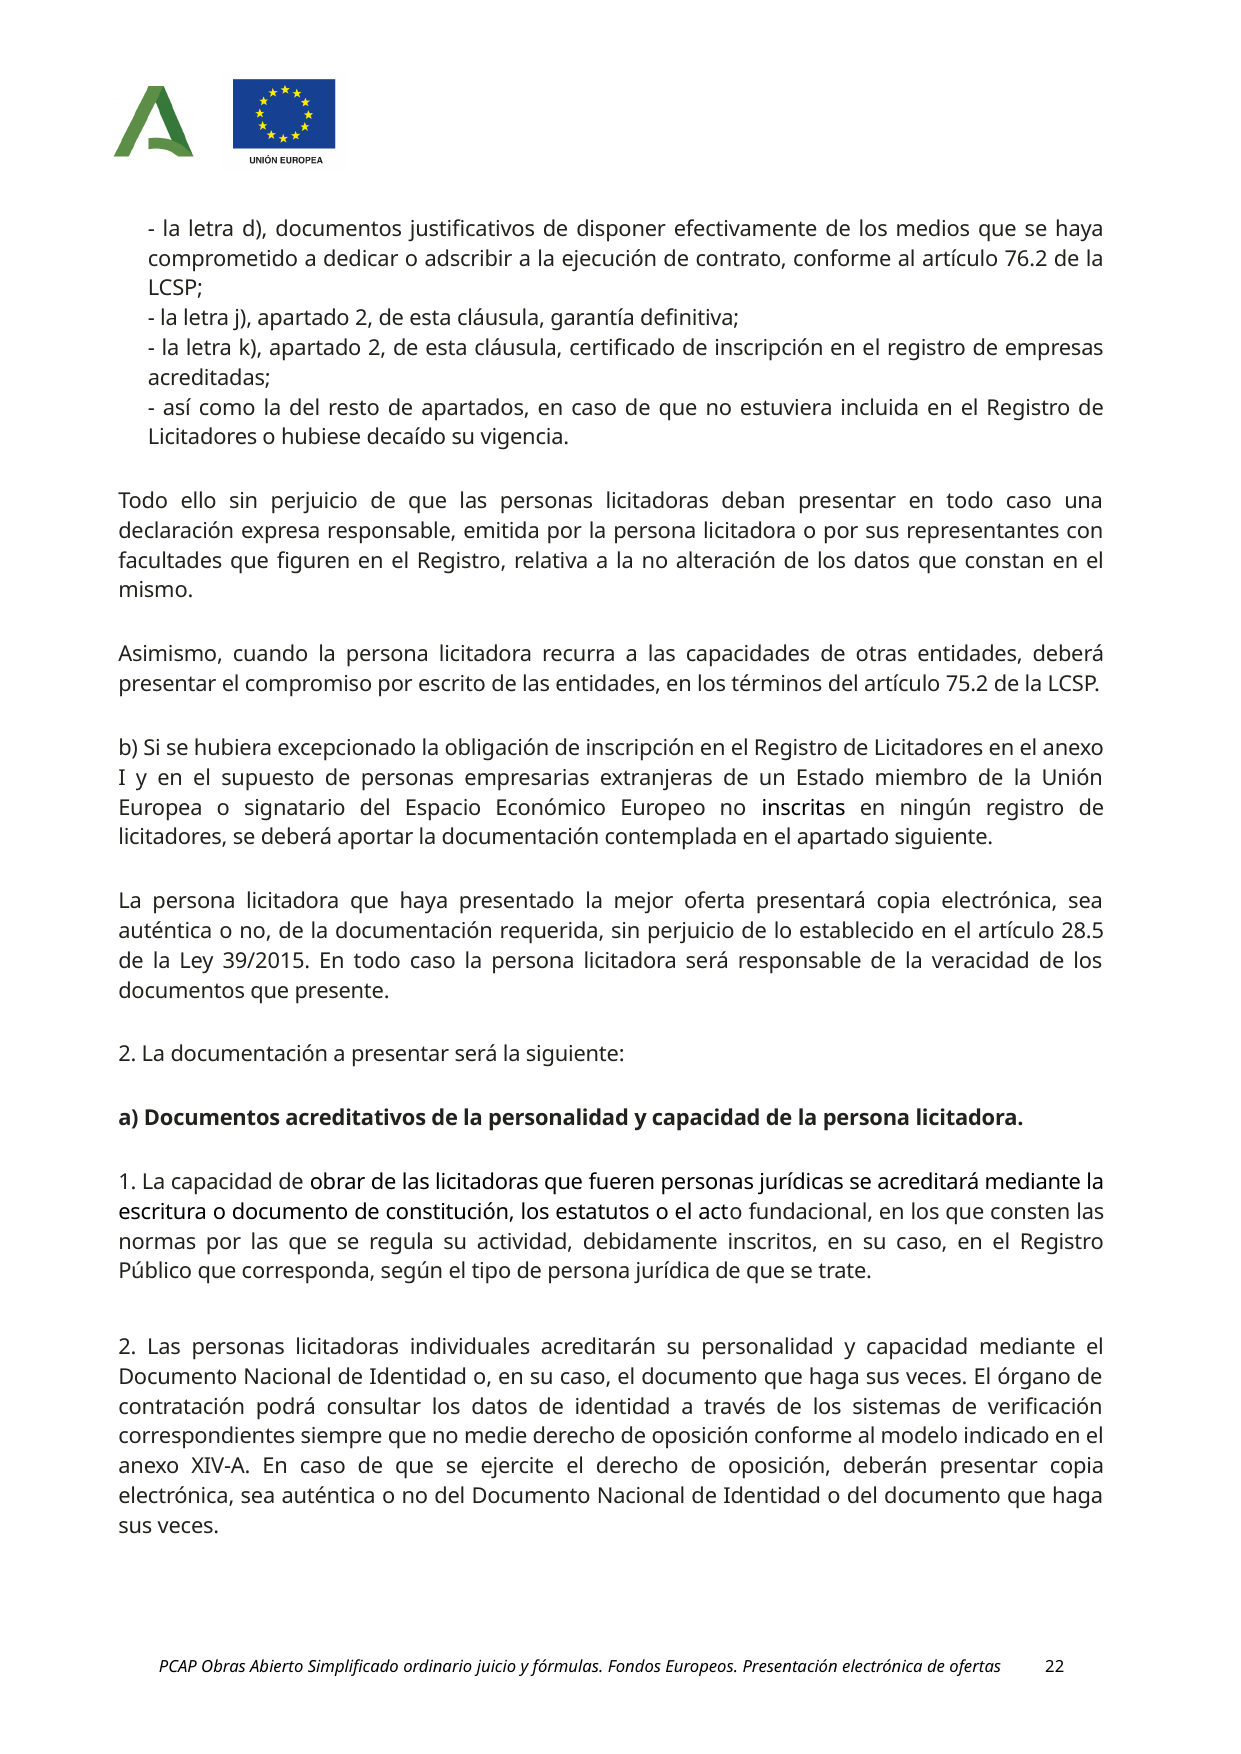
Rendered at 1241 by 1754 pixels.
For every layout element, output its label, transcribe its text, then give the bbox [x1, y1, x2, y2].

text 2. La documentación a presentar será la siguiente: [118, 1038, 1104, 1068]
text - la letra d), documentos justificativos de disponer efectivamente de los medios que se haya comprometido a dedicar o adscribir a la ejecución de contrato, conforme al artículo 76.2 de la LCSP; [148, 213, 1104, 302]
picture [109, 81, 198, 161]
picture [221, 73, 347, 171]
text Asimismo, cuando la persona licitadora recurra a las capacidades de otras entidades, deberá presentar el compromiso por escrito de las entidades, en los términos del artículo 75.2 de la LCSP. [118, 638, 1104, 698]
list b) Si se hubiera excepcionado la obligación de inscripción en el Registro de Licitadores en el anexo I y en el supuesto de personas empresarias extranjeras de un Estado miembro de la Unión Europea o signatario del Espacio Económico Europeo no inscritas en ningún registro de licitadores, se deberá aportar la documentación contemplada en el apartado siguiente. [118, 732, 1104, 851]
text - la letra j), apartado 2, de esta cláusula, garantía definitiva; [148, 302, 1104, 332]
text a) Documentos acreditativos de la personalidad y capacidad de la persona licitadora. [118, 1102, 1104, 1132]
text 2. Las personas licitadoras individuales acreditarán su personalidad y capacidad mediante el Documento Nacional de Identidad o, en su caso, el documento que haga sus veces. El órgano de contratación podrá consultar los datos de identidad a través de los sistemas de verificación correspondientes siempre que no medie derecho de oposición conforme al modelo indicado en el anexo XIV-A. En caso de que se ejercite el derecho de oposición, deberán presentar copia electrónica, sea auténtica o no del Documento Nacional de Identidad o del documento que haga sus veces. [118, 1331, 1104, 1540]
text - la letra k), apartado 2, de esta cláusula, certificado de inscripción en el registro de empresas acreditadas; [148, 332, 1104, 391]
text - así como la del resto de apartados, en caso de que no estuviera incluida en el Registro de Licitadores o hubiese decaído su vigencia. [148, 391, 1104, 451]
text Todo ello sin perjuicio de que las personas licitadoras deban presentar en todo caso una declaración expresa responsable, emitida por la persona licitadora o por sus representantes con facultades que figuren en el Registro, relativa a la no alteración de los datos que constan en el mismo. [118, 485, 1104, 604]
list La persona licitadora que haya presentado la mejor oferta presentará copia electrónica, sea auténtica o no, de la documentación requerida, sin perjuicio de lo establecido en el artículo 28.5 de la Ley 39/2015. En todo caso la persona licitadora será responsable de la veracidad de los documentos que presente. [118, 885, 1104, 1004]
text 1. La capacidad de obrar de las licitadoras que fueren personas jurídicas se acreditará mediante la escritura o documento de constitución, los estatutos o el acto fundacional, en los que consten las normas por las que se regula su actividad, debidamente inscritos, en su caso, en el Registro Público que corresponda, según el tipo de persona jurídica de que se trate. [118, 1166, 1104, 1285]
